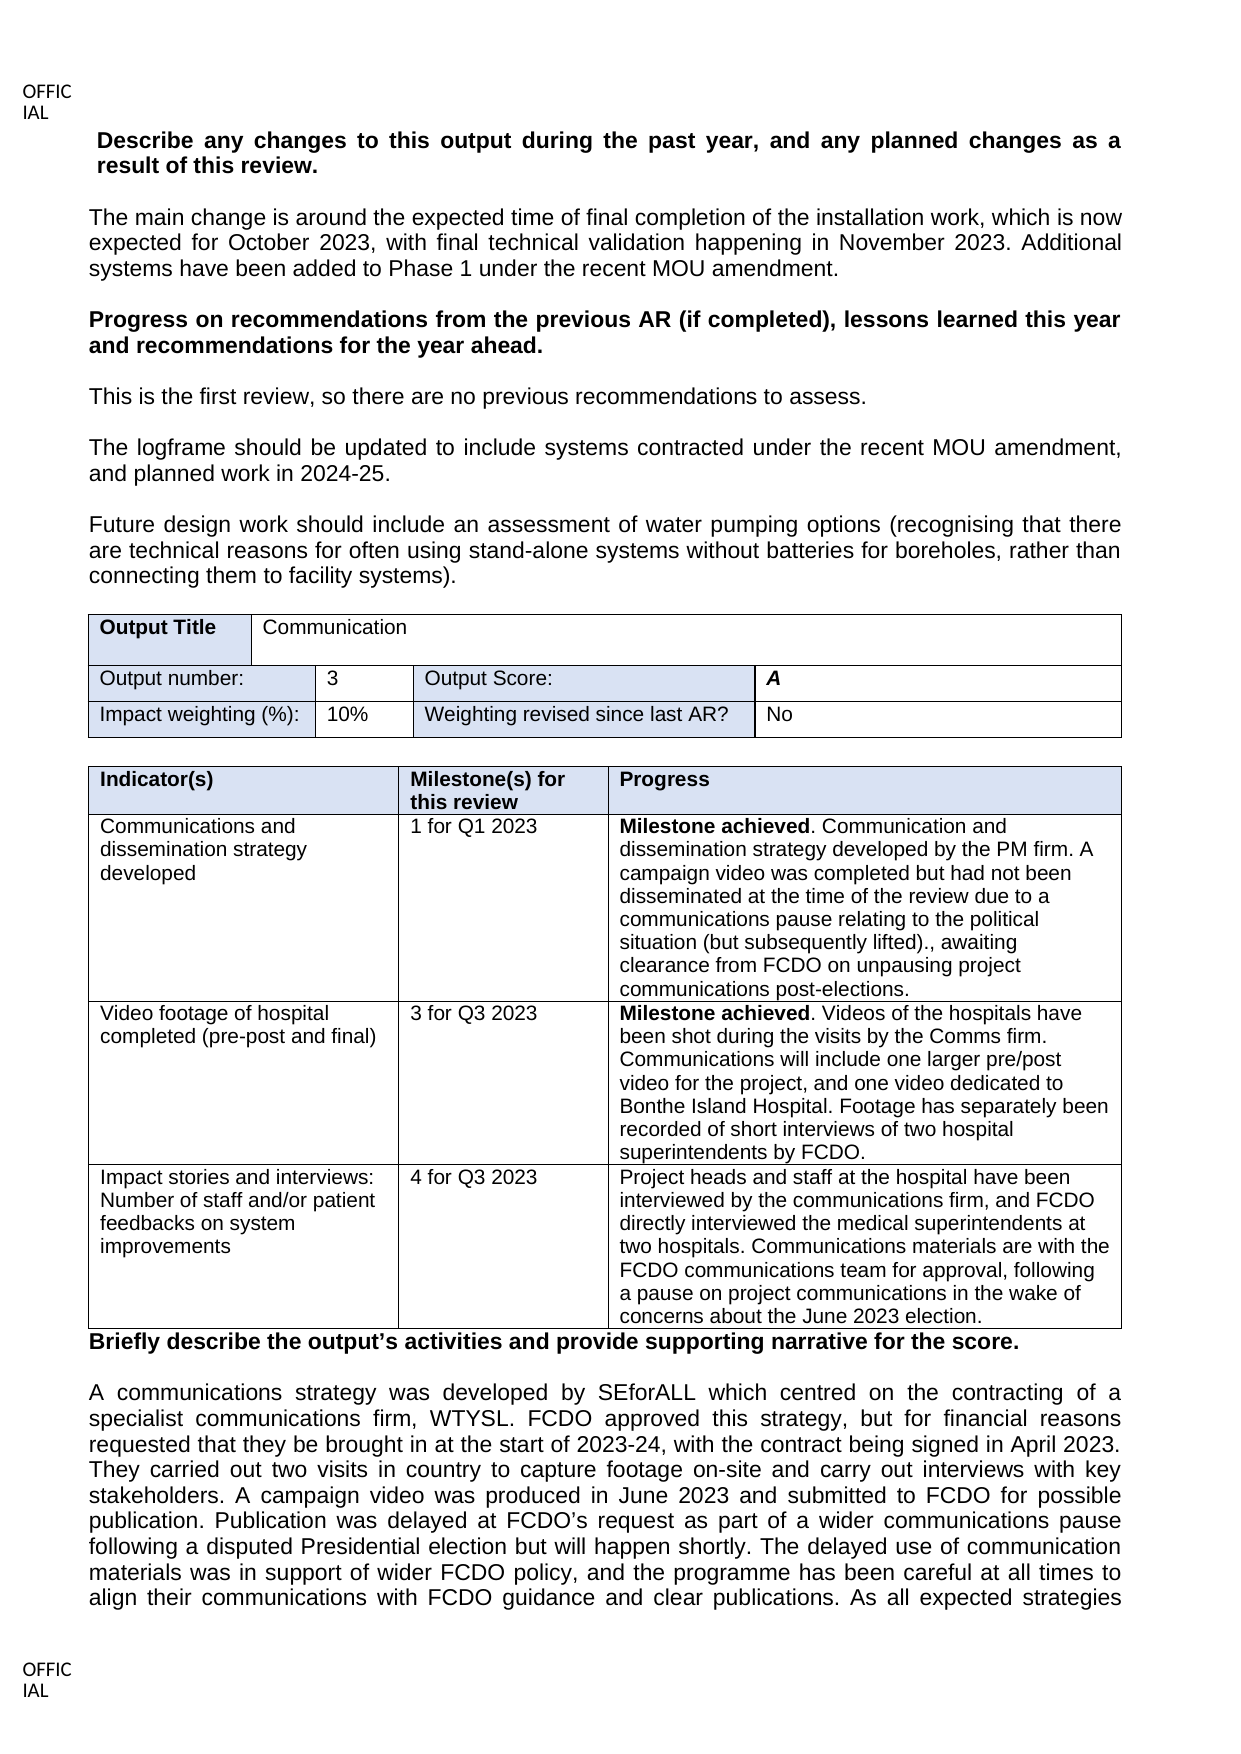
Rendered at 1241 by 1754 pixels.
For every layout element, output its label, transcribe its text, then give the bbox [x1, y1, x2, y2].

table_cell Milestone achieved. Videos of the hospitals have been shot during the visits by the Comms firm. Communications will include one larger pre/post video for the project, and one video dedicated to Bonthe Island Hospital. Footage has separately been recorded of short interviews of two hospital superintendents by FCDO. [609, 1002, 1121, 1164]
table_cell 3 [316, 666, 413, 701]
table_cell Output Score: [414, 666, 754, 701]
text Progress on recommendations from the previous AR (if completed), lessons learned this year and recommendations for the year ahead. [89, 307, 1122, 358]
table_cell Video footage of hospital completed (pre-post and final) [89, 1002, 398, 1164]
text This is the first review, so there are no previous recommendations to assess. [89, 383, 1122, 409]
table_cell Impact weighting (%): [89, 702, 315, 737]
table_header Progress [609, 767, 1121, 814]
table_cell No [756, 702, 1121, 737]
text Describe any changes to this output during the past year, and any planned changes as a result of this review. [89, 127, 1122, 178]
table_cell Output number: [89, 666, 315, 701]
table_header Indicator(s) [89, 767, 398, 814]
table_cell 10% [316, 702, 413, 737]
table_cell 4 for Q3 2023 [399, 1165, 608, 1328]
text A communications strategy was developed by SEforALL which centred on the contracting of a specialist communications firm, WTYSL. FCDO approved this strategy, but for financial reasons requested that they be brought in at the start of 2023-24, with the contract being signed in April 2023. They carried out two visits in country to capture footage on-site and carry out interviews with key stakeholders. A campaign video was produced in June 2023 and submitted to FCDO for possible publication. Publication was delayed at FCDO’s request as part of a wider communications pause following a disputed Presidential election but will happen shortly. The delayed use of communication materials was in support of wider FCDO policy, and the programme has been careful at all times to align their communications with FCDO guidance and clear publications. As all expected strategies [89, 1380, 1122, 1611]
table_header Communication [252, 615, 1121, 665]
text The logframe should be updated to include systems contracted under the recent MOU amendment, and planned work in 2024-25. [89, 435, 1122, 486]
table_cell Weighting revised since last AR? [414, 702, 754, 737]
table_cell 3 for Q3 2023 [399, 1002, 608, 1164]
table_cell 1 for Q1 2023 [399, 815, 608, 1001]
text Future design work should include an assessment of water pumping options (recognising that there are technical reasons for often using stand-alone systems without batteries for boreholes, rather than connecting them to facility systems). [89, 512, 1122, 588]
table_cell A [756, 666, 1121, 701]
text The main change is around the expected time of final completion of the installation work, which is now expected for October 2023, with final technical validation happening in November 2023. Additional systems have been added to Phase 1 under the recent MOU amendment. [89, 204, 1122, 281]
table_header Milestone(s) for this review [399, 767, 608, 814]
table_cell Impact stories and interviews: Number of staff and/or patient feedbacks on system improvements [89, 1165, 398, 1328]
table_cell Project heads and staff at the hospital have been interviewed by the communications firm, and FCDO directly interviewed the medical superintendents at two hospitals. Communications materials are with the FCDO communications team for approval, following a pause on project communications in the wake of concerns about the June 2023 election. [609, 1165, 1121, 1328]
table_cell Communications and dissemination strategy developed [89, 815, 398, 1001]
table_header Output Title [89, 615, 251, 665]
text Briefly describe the output’s activities and provide supporting narrative for the score. [89, 1329, 1122, 1354]
table_cell Milestone achieved. Communication and dissemination strategy developed by the PM firm. A campaign video was completed but had not been disseminated at the time of the review due to a communications pause relating to the political situation (but subsequently lifted)., awaiting clearance from FCDO on unpausing project communications post-elections. [609, 815, 1121, 1001]
